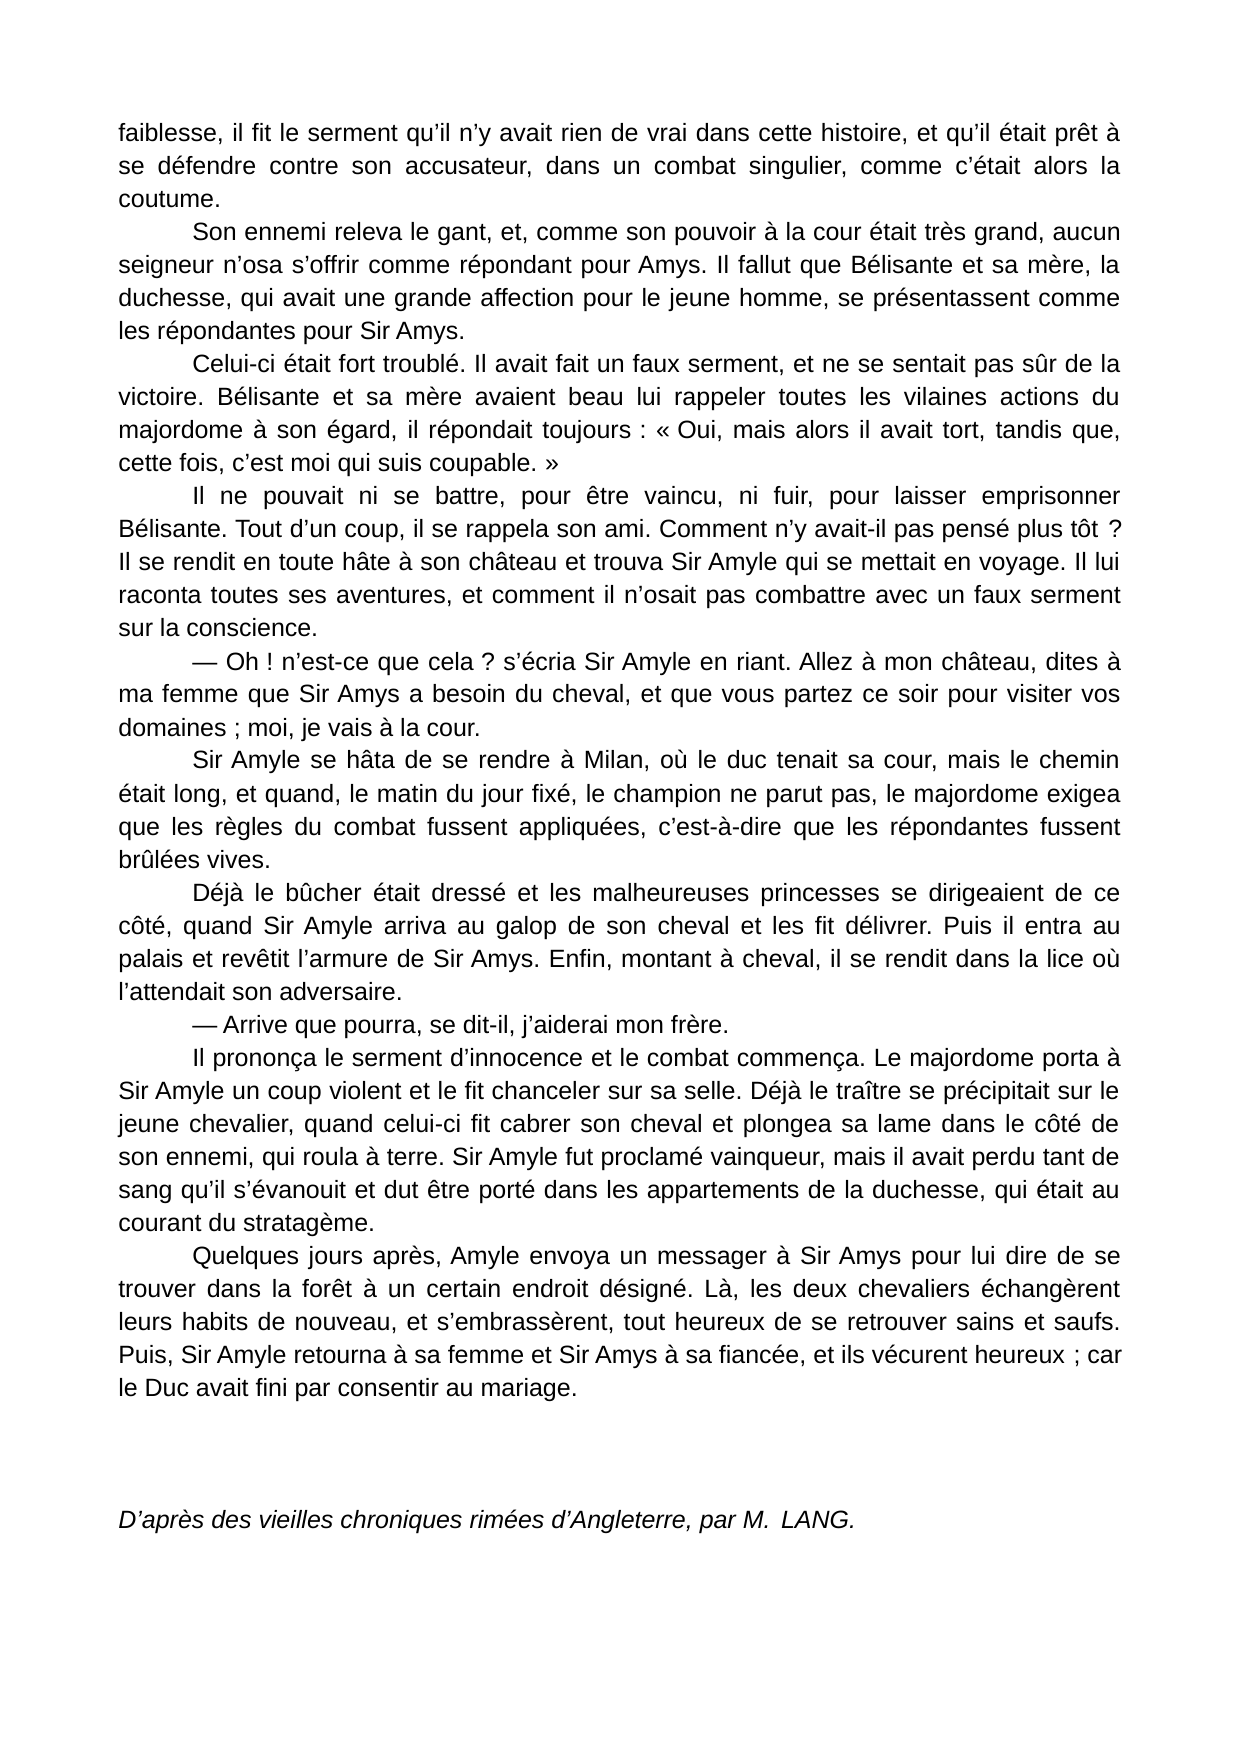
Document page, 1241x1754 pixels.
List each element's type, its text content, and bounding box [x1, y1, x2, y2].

text Il prononça le serment d’innocence et le combat commença. Le majordome porta à Sir Amyle un coup violent et le fit chanceler sur sa selle. Déjà le traître se précipitait sur le jeune chevalier, quand celui-ci fit cabrer son cheval et plongea sa lame dans le côté de son ennemi, qui roula à terre. Sir Amyle fut proclamé vainqueur, mais il avait perdu tant de sang qu’il s’évanouit et dut être porté dans les appartements de la duchesse, qui était au courant du stratagème. [118, 1043, 1122, 1237]
text D’après des vieilles chroniques rimées d’Angleterre, par M. LANG. [118, 1505, 1122, 1534]
text Il ne pouvait ni se battre, pour être vaincu, ni fuir, pour laisser emprisonner Bélisante. Tout d’un coup, il se rappela son ami. Comment n’y avait-il pas pensé plus tôt ? Il se rendit en toute hâte à son château et trouva Sir Amyle qui se mettait en voyage. Il lui raconta toutes ses aventures, et comment il n’osait pas combattre avec un faux serment sur la conscience. [118, 481, 1122, 642]
text — Arrive que pourra, se dit-il, j’aiderai mon frère. [118, 1010, 1122, 1038]
text — Oh ! n’est-ce que cela ? s’écria Sir Amyle en riant. Allez à mon château, dites à ma femme que Sir Amys a besoin du cheval, et que vous partez ce soir pour visiter vos domaines ; moi, je vais à la cour. [118, 646, 1122, 741]
text Déjà le bûcher était dressé et les malheureuses princesses se dirigeaient de ce côté, quand Sir Amyle arriva au galop de son cheval et les fit délivrer. Puis il entra au palais et revêtit l’armure de Sir Amys. Enfin, montant à cheval, il se rendit dans la lice où l’attendait son adversaire. [118, 878, 1122, 1005]
text faiblesse, il fit le serment qu’il n’y avait rien de vrai dans cette histoire, et qu’il était prêt à se défendre contre son accusateur, dans un combat singulier, comme c’était alors la coutume. [118, 118, 1122, 213]
text Sir Amyle se hâta de se rendre à Milan, où le duc tenait sa cour, mais le chemin était long, et quand, le matin du jour fixé, le champion ne parut pas, le majordome exigea que les règles du combat fussent appliquées, c’est-à-dire que les répondantes fussent brûlées vives. [118, 746, 1122, 873]
text Son ennemi releva le gant, et, comme son pouvoir à la cour était très grand, aucun seigneur n’osa s’offrir comme répondant pour Amys. Il fallut que Bélisante et sa mère, la duchesse, qui avait une grande affection pour le jeune homme, se présentassent comme les répondantes pour Sir Amys. [118, 217, 1122, 345]
text Quelques jours après, Amyle envoya un messager à Sir Amys pour lui dire de se trouver dans la forêt à un certain endroit désigné. Là, les deux chevaliers échangèrent leurs habits de nouveau, et s’embrassèrent, tout heureux de se retrouver sains et saufs. Puis, Sir Amyle retourna à sa femme et Sir Amys à sa fiancée, et ils vécurent heureux ; car le Duc avait fini par consentir au mariage. [118, 1241, 1122, 1402]
text Celui-ci était fort troublé. Il avait fait un faux serment, et ne se sentait pas sûr de la victoire. Bélisante et sa mère avaient beau lui rappeler toutes les vilaines actions du majordome à son égard, il répondait toujours : « Oui, mais alors il avait tort, tandis que, cette fois, c’est moi qui suis coupable. » [118, 349, 1122, 477]
